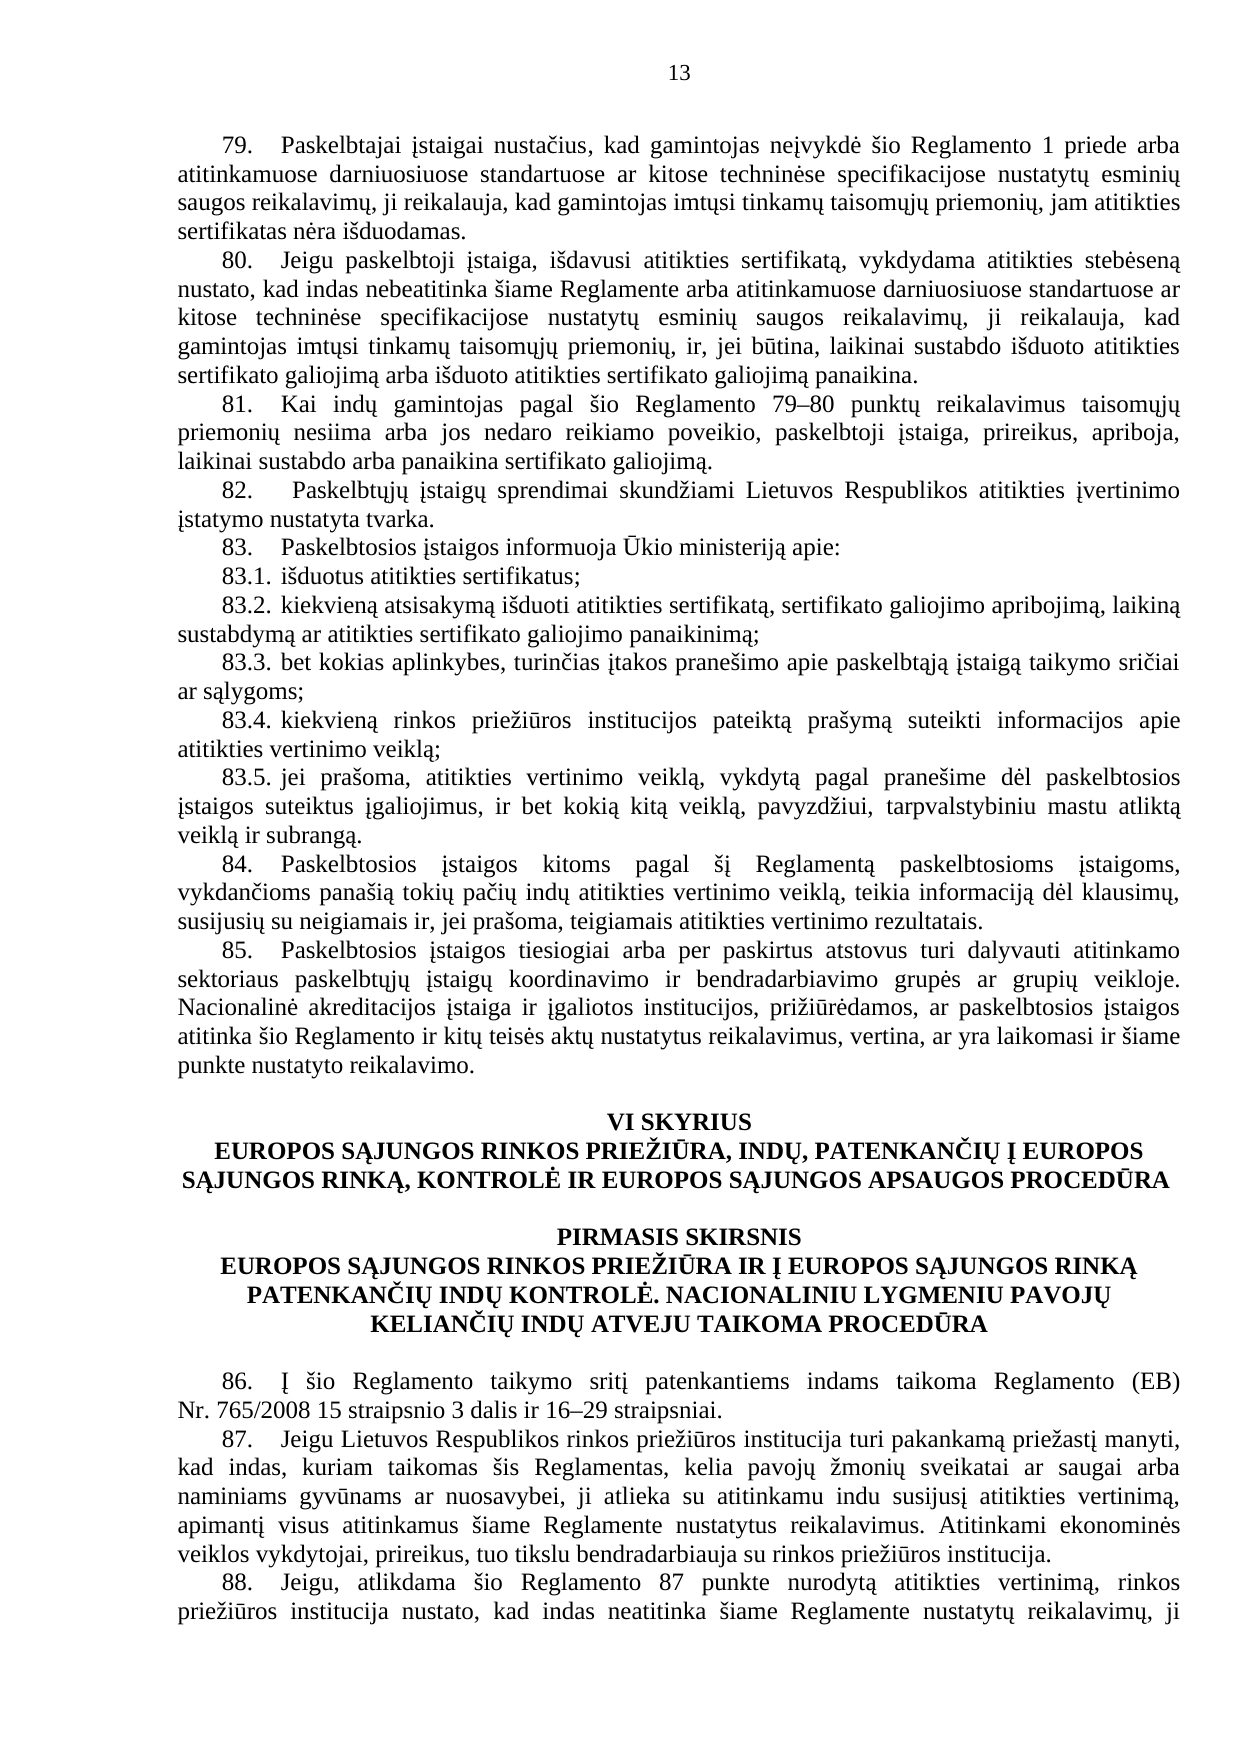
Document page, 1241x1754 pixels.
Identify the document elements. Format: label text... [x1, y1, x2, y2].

text 79. Paskelbtajai įstaigai nustačius, kad gamintojas neįvykdė šio Reglamento 1 priede arba atitinkamuose darniuosiuose standartuose ar kitose techninėse specifikacijose nustatytų esminių saugos reikalavimų, ji reikalauja, kad gamintojas imtųsi tinkamų taisomųjų priemonių, jam atitikties sertifikatas nėra išduodamas. [177, 130, 1181, 245]
text 83.5. jei prašoma, atitikties vertinimo veiklą, vykdytą pagal pranešime dėl paskelbtosios įstaigos suteiktus įgaliojimus, ir bet kokią kitą veiklą, pavyzdžiui, tarpvalstybiniu mastu atliktą veiklą ir subrangą. [177, 762, 1181, 849]
text 88. Jeigu, atlikdama šio Reglamento 87 punkte nurodytą atitikties vertinimą, rinkos priežiūros institucija nustato, kad indas neatitinka šiame Reglamente nustatytų reikalavimų, ji [177, 1567, 1181, 1625]
text 87. Jeigu Lietuvos Respublikos rinkos priežiūros institucija turi pakankamą priežastį manyti, kad indas, kuriam taikomas šis Reglamentas, kelia pavojų žmonių sveikatai ar saugai arba naminiams gyvūnams ar nuosavybei, ji atlieka su atitinkamu indu susijusį atitikties vertinimą, apimantį visus atitinkamus šiame Reglamente nustatytus reikalavimus. Atitinkami ekonominės veiklos vykdytojai, prireikus, tuo tikslu bendradarbiauja su rinkos priežiūros institucija. [177, 1424, 1181, 1567]
text EUROPOS SĄJUNGOS RINKOS PRIEŽIŪRA, INDŲ, PATENKANČIŲ Į EUROPOS SĄJUNGOS RINKĄ, KONTROLĖ IR EUROPOS SĄJUNGOS APSAUGOS PROCEDŪRA [177, 1136, 1181, 1194]
text 83.4. kiekvieną rinkos priežiūros institucijos pateiktą prašymą suteikti informacijos apie atitikties vertinimo veiklą; [177, 705, 1181, 762]
text VI SKYRIUS [177, 1107, 1181, 1136]
text 81. Kai indų gamintojas pagal šio Reglamento 79–80 punktų reikalavimus taisomųjų priemonių nesiima arba jos nedaro reikiamo poveikio, paskelbtoji įstaiga, prireikus, apriboja, laikinai sustabdo arba panaikina sertifikato galiojimą. [177, 389, 1181, 475]
text PIRMASIS SKIRSNIS [177, 1222, 1181, 1251]
text 83.1. išduotus atitikties sertifikatus; [177, 561, 1181, 590]
text 85. Paskelbtosios įstaigos tiesiogiai arba per paskirtus atstovus turi dalyvauti atitinkamo sektoriaus paskelbtųjų įstaigų koordinavimo ir bendradarbiavimo grupės ar grupių veikloje. Nacionalinė akreditacijos įstaiga ir įgaliotos institucijos, prižiūrėdamos, ar paskelbtosios įstaigos atitinka šio Reglamento ir kitų teisės aktų nustatytus reikalavimus, vertina, ar yra laikomasi ir šiame punkte nustatyto reikalavimo. [177, 935, 1181, 1079]
text 86. Į šio Reglamento taikymo sritį patenkantiems indams taikoma Reglamento (EB) Nr. 765/2008 15 straipsnio 3 dalis ir 16–29 straipsniai. [177, 1366, 1181, 1424]
text 82. Paskelbtųjų įstaigų sprendimai skundžiami Lietuvos Respublikos atitikties įvertinimo įstatymo nustatyta tvarka. [177, 475, 1181, 532]
text EUROPOS SĄJUNGOS RINKOS PRIEŽIŪRA IR Į EUROPOS SĄJUNGOS RINKĄ PATENKANČIŲ INDŲ KONTROLĖ. NACIONALINIU LYGMENIU PAVOJŲ KELIANČIŲ INDŲ ATVEJU TAIKOMA PROCEDŪRA [177, 1251, 1181, 1337]
text 80. Jeigu paskelbtoji įstaiga, išdavusi atitikties sertifikatą, vykdydama atitikties stebėseną nustato, kad indas nebeatitinka šiame Reglamente arba atitinkamuose darniuosiuose standartuose ar kitose techninėse specifikacijose nustatytų esminių saugos reikalavimų, ji reikalauja, kad gamintojas imtųsi tinkamų taisomųjų priemonių, ir, jei būtina, laikinai sustabdo išduoto atitikties sertifikato galiojimą arba išduoto atitikties sertifikato galiojimą panaikina. [177, 245, 1181, 389]
text 84. Paskelbtosios įstaigos kitoms pagal šį Reglamentą paskelbtosioms įstaigoms, vykdančioms panašią tokių pačių indų atitikties vertinimo veiklą, teikia informaciją dėl klausimų, susijusių su neigiamais ir, jei prašoma, teigiamais atitikties vertinimo rezultatais. [177, 849, 1181, 935]
text 83.2. kiekvieną atsisakymą išduoti atitikties sertifikatą, sertifikato galiojimo apribojimą, laikiną sustabdymą ar atitikties sertifikato galiojimo panaikinimą; [177, 590, 1181, 647]
text 83. Paskelbtosios įstaigos informuoja Ūkio ministeriją apie: [177, 532, 1181, 561]
text 83.3. bet kokias aplinkybes, turinčias įtakos pranešimo apie paskelbtąją įstaigą taikymo sričiai ar sąlygoms; [177, 647, 1181, 705]
